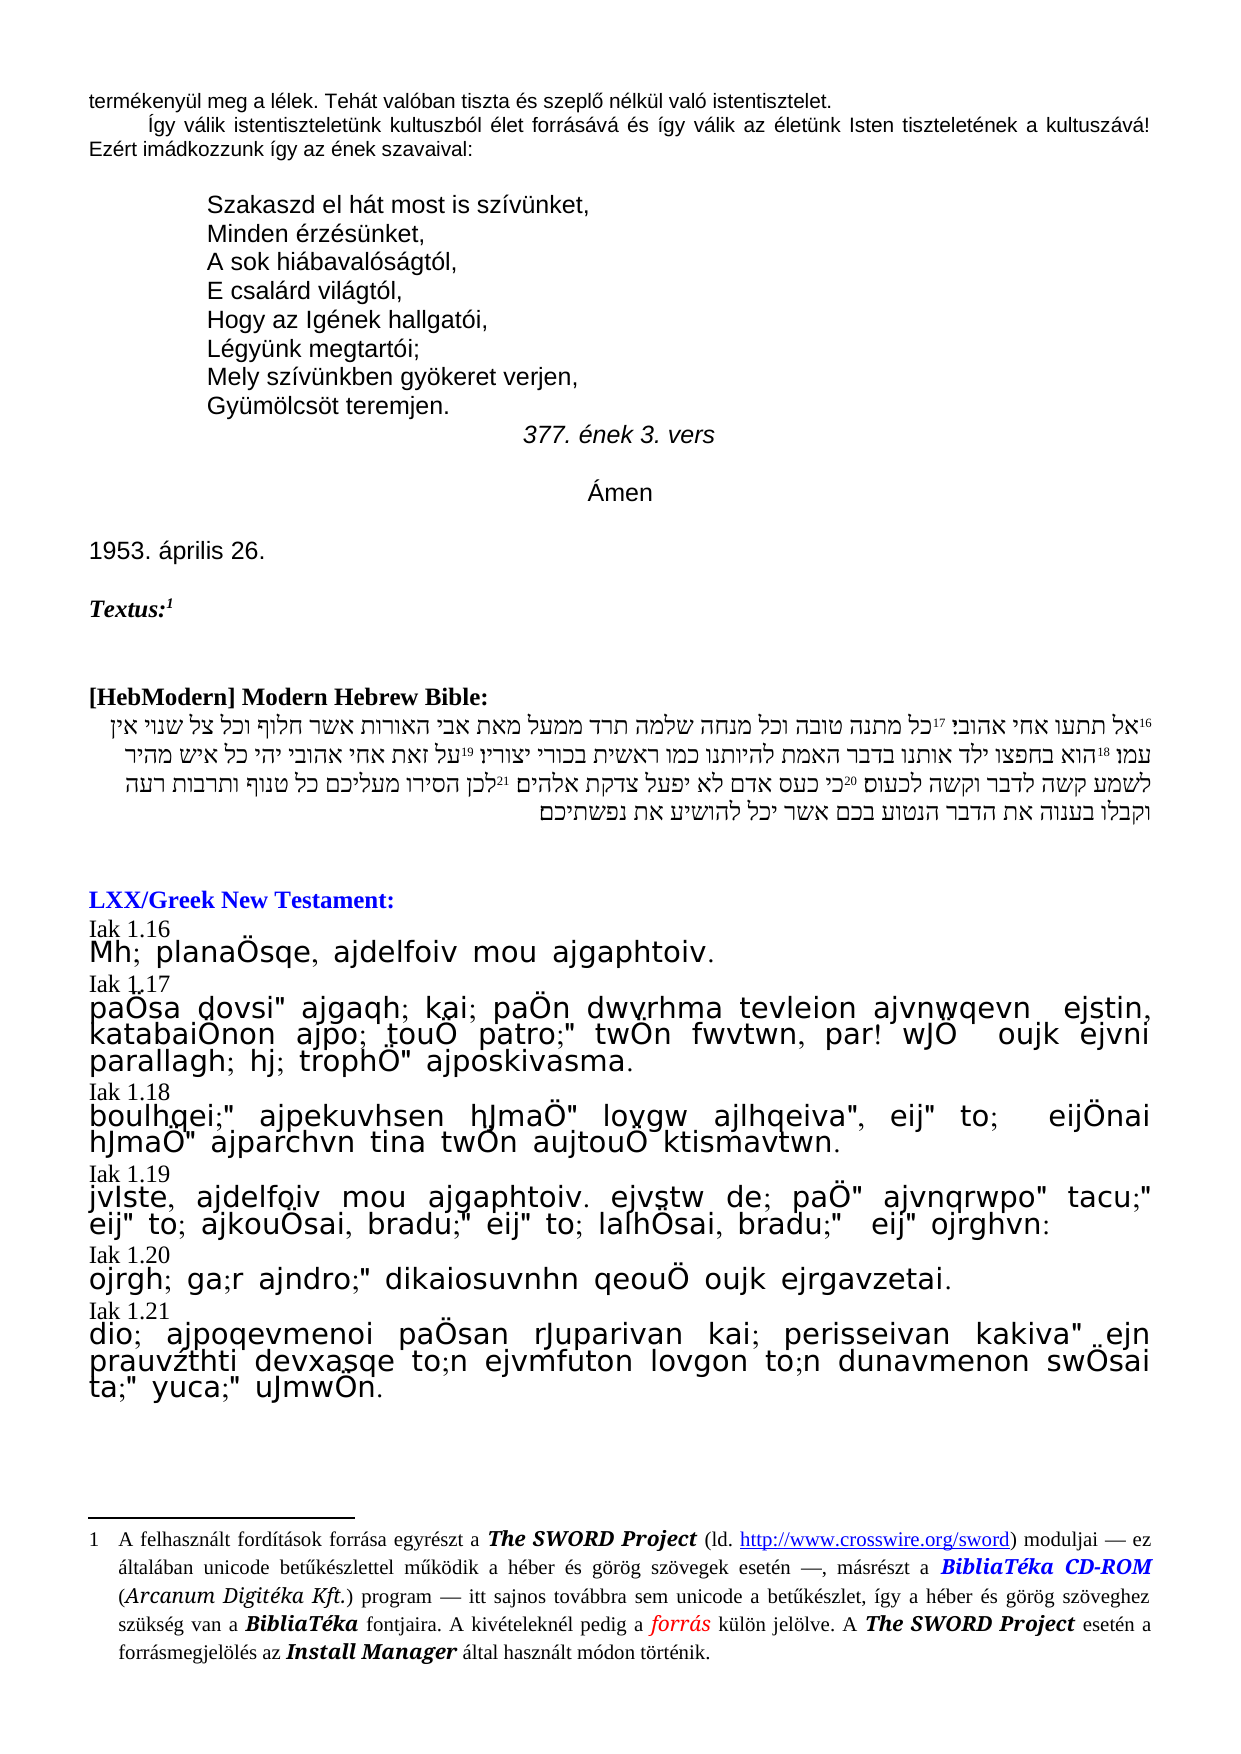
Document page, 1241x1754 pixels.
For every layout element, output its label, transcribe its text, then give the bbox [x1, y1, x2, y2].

text 377. ének 3. vers [88, 420, 1152, 449]
text ojrgh; ga;r ajndro;" dikaiosuvnhn qeouÖ oujk ejrgavzetai. [88, 1269, 1152, 1296]
text A felhasznált fordítások forrása egyrészt a The SWORD Project (ld. http://www.crosswire.org/sword) moduljai — ez általában unicode betűkészlettel működik a héber és görög szövegek esetén —, másrészt a BibliaTéka CD-ROM (Arcanum Digitéka Kft.) program — itt sajnos továbbra sem unicode a betűkészlet, így a héber és görög szöveghez szükség van a BibliaTéka fontjaira. A kivételeknél pedig a forrás külön jelölve. A The SWORD Project esetén a forrásmegjelölés az Install Manager által használt módon történik. [88, 1524, 1152, 1665]
text LXX/Greek New Testament: [88, 885, 1152, 914]
text Iak 1.20 [88, 1241, 1152, 1269]
text jvIste, ajdelfoiv mou ajgaphtoiv. ejvstw de; paÖ" ajvnqrwpo" tacu;" eij" to; ajkouÖsai, bradu;" eij" to; lalhÖsai, bradu;" eij" ojrghvn: [88, 1188, 1152, 1241]
text Mh; planaÖsqe, ajdelfoiv mou ajgaphtoiv. [88, 943, 1152, 969]
text Ámen [88, 478, 1152, 507]
text Iak 1.19 [88, 1159, 1152, 1188]
text Iak 1.16 [88, 914, 1152, 943]
text paÖsa dovsi" ajgaqh; kai; paÖn dwvrhma tevleion ajvnwqevn ejstin, katabaiÖnon ajpo; touÖ patro;" twÖn fwvtwn, par! wJÖ oujk ejvni parallagh; hj; trophÖ" ajposkivasma. [88, 998, 1152, 1077]
text Textus: [88, 594, 1152, 623]
text 1953. április 26. [88, 536, 1152, 565]
text [HebModern] Modern Hebrew Bible: [88, 682, 1152, 711]
text Iak 1.17 [88, 969, 1152, 998]
text Iak 1.21 [88, 1296, 1152, 1324]
text termékenyül meg a lélek. Tehát valóban tiszta és szeplő nélkül való istentisztelet. [88, 88, 1152, 112]
text Szakaszd el hát most is szívünket, Minden érzésünket, A sok hiábavalóságtól, E csalárd világtól, Hogy az Igének hallgatói, Légyünk megtartói; Mely szívünkben gyökeret verjen, Gyümölcsöt teremjen. [207, 190, 1152, 420]
text 16אל תתעו אחי אהובי׃ 17כל מתנה טובה וכל מנחה שלמה תרד ממעל מאת אבי האורות אשר חלוף וכל צל שנוי אין עמו׃ 18הוא בחפצו ילד אותנו בדבר האמת להיותנו כמו ראשית בכורי יצוריו׃ 19על זאת אחי אהובי יהי כל איש מהיר לשמע קשה לדבר וקשה לכעוס׃ 20כי כעס אדם לא יפעל צדקת אלהים׃ 21לכן הסירו מעליכם כל טנוף ותרבות רעה וקבלו בענוה את הדבר הנטוע בכם אשר יכל להושיע את נפשתיכם׃ [88, 711, 1152, 826]
text Így válik istentiszteletünk kultuszból élet forrásává és így válik az életünk Isten tiszteletének a kultuszává! Ezért imádkozzunk így az ének szavaival: [88, 112, 1152, 160]
text Iak 1.18 [88, 1077, 1152, 1106]
text dio; ajpoqevmenoi paÖsan rJuparivan kai; perisseivan kakiva" ejn prauvźthti devxasqe to;n ejvmfuton lovgon to;n dunavmenon swÖsai ta;" yuca;" uJmwÖn. [88, 1324, 1152, 1404]
text boulhqei;" ajpekuvhsen hJmaÖ" lovgw ajlhqeiva", eij" to; eijÖnai hJmaÖ" ajparchvn tina twÖn aujtouÖ ktismavtwn. [88, 1106, 1152, 1159]
